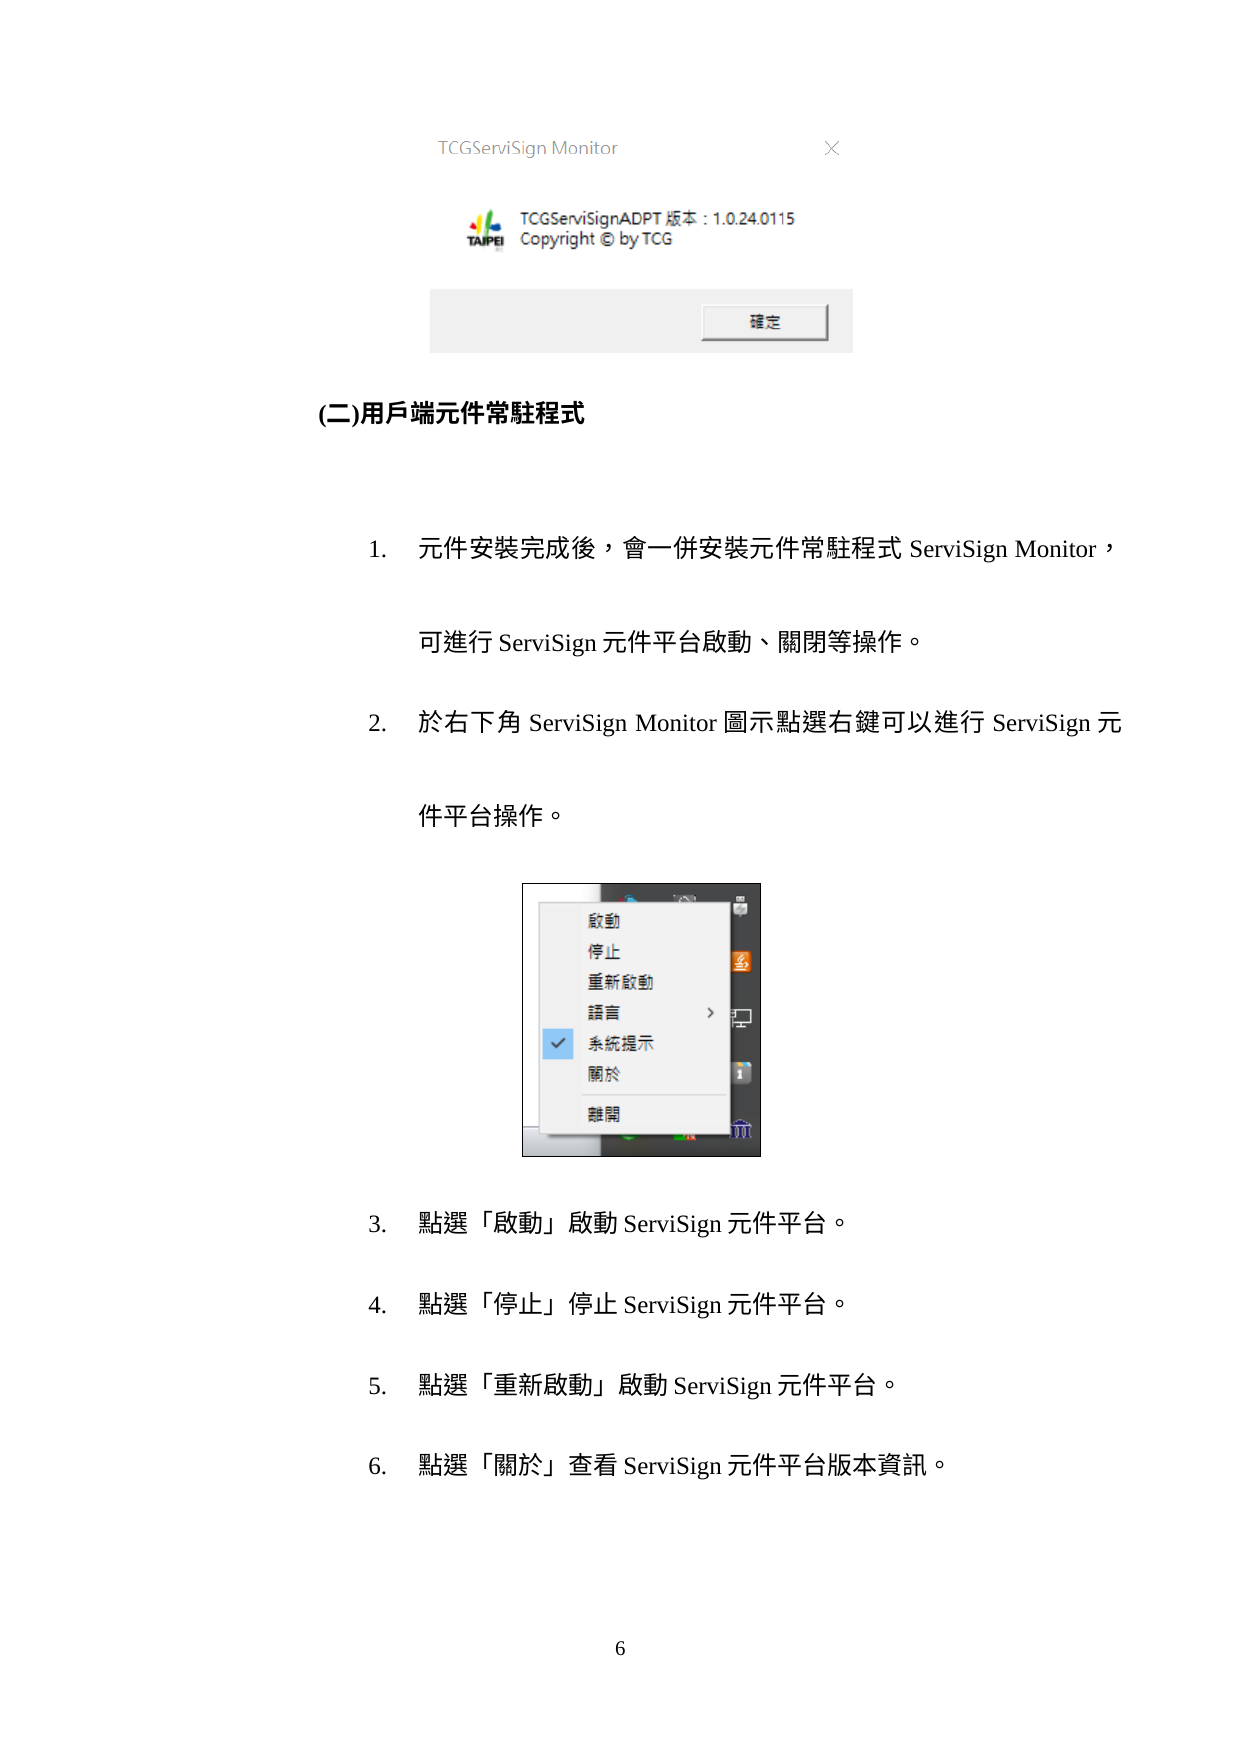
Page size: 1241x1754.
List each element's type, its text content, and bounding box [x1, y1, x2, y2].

list 點選「啟動」啟動ServiSign元件平台。 [368, 1180, 1122, 1243]
list 點選「重新啟動」啟動ServiSign元件平台。 [368, 1342, 1122, 1404]
list 元件安裝完成後，會一併安裝元件常駐程式ServiSign Monitor，可進行ServiSign元件平台啟動、關閉等操作。 [368, 505, 1122, 661]
list 於右下角ServiSign Monitor圖示點選右鍵可以進行ServiSign元件平台操作。 [368, 679, 1122, 835]
list 點選「停止」停止ServiSign元件平台。 [368, 1261, 1122, 1323]
list 點選「關於」查看ServiSign元件平台版本資訊。 [368, 1422, 1122, 1485]
subtitle (二)用戶端元件常駐程式 [318, 370, 1097, 432]
